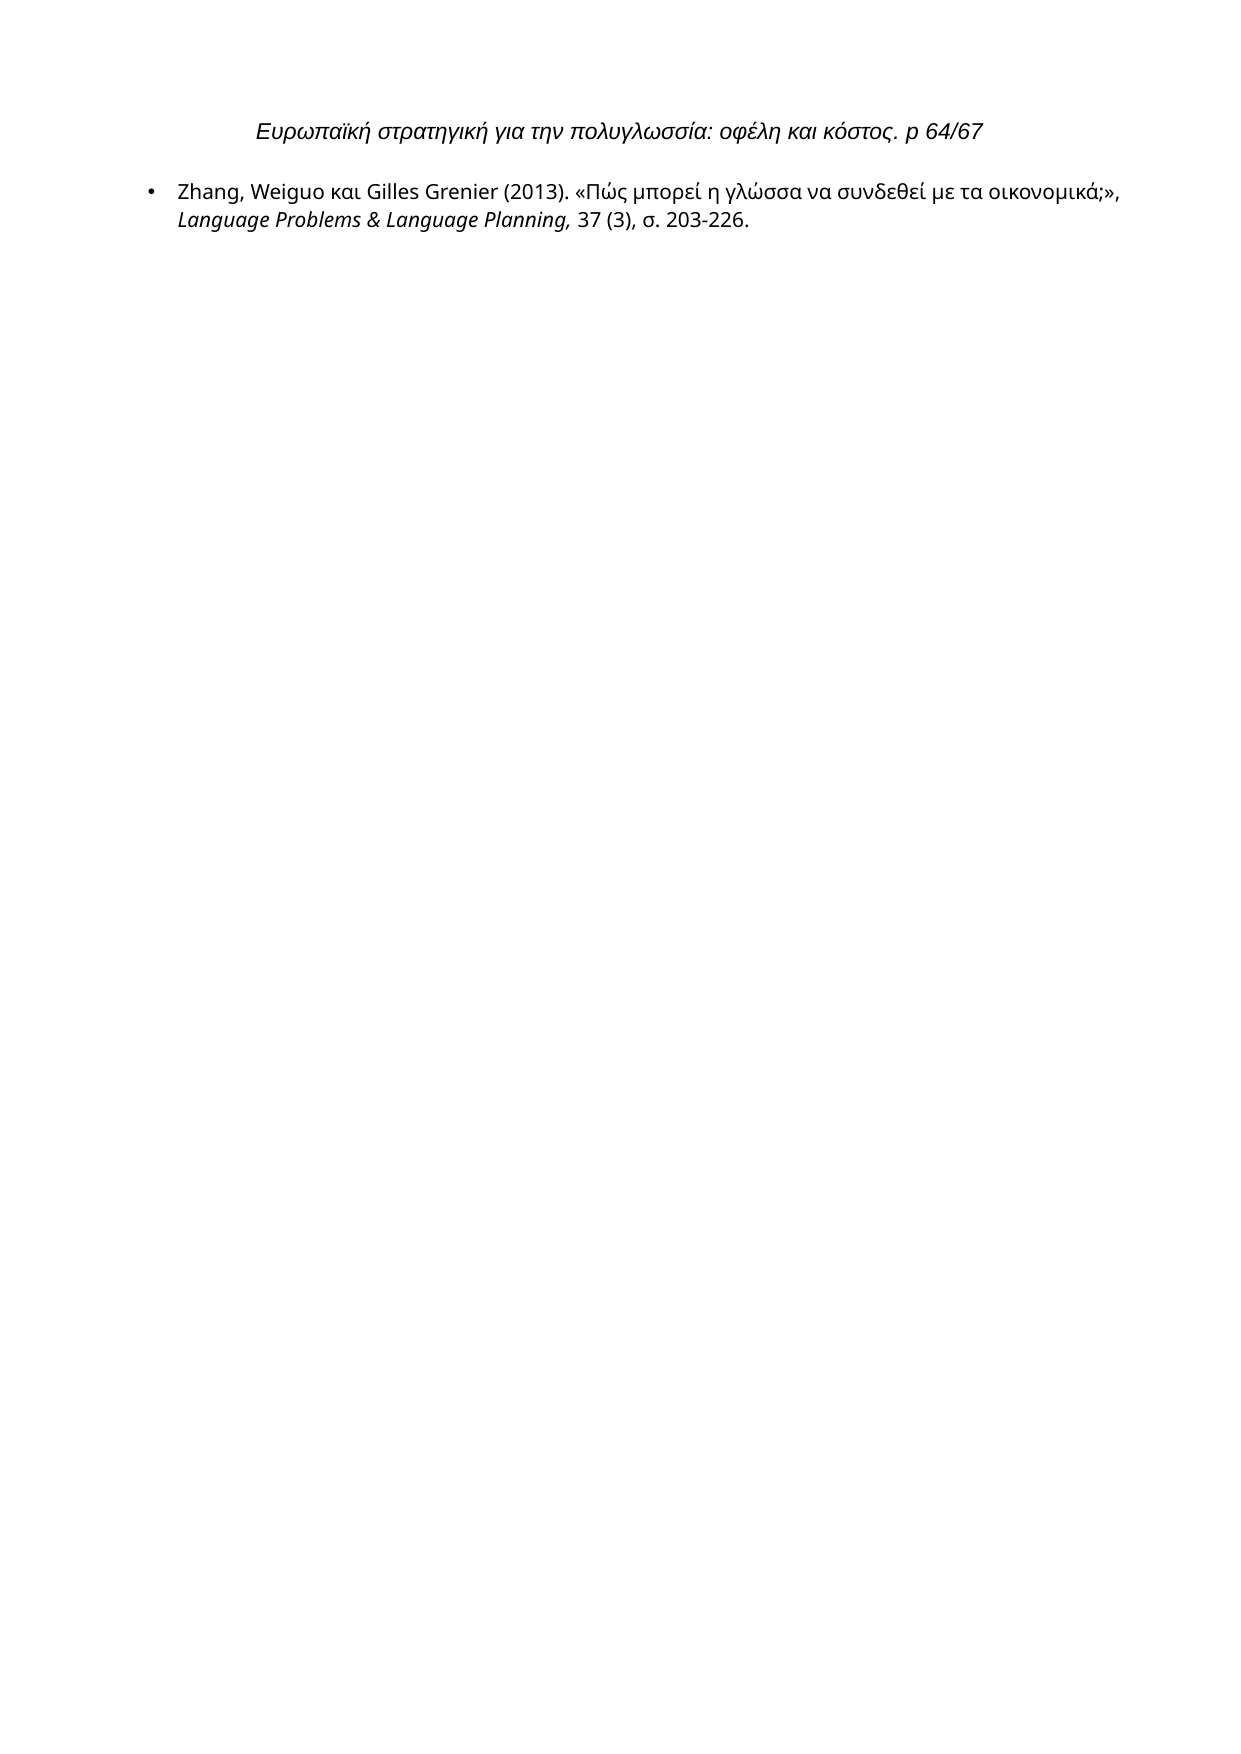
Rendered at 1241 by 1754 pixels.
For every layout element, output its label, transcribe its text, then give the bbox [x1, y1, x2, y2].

list Zhang, Weiguo και Gilles Grenier (2013). «Πώς μπορεί η γλώσσα να συνδεθεί με τα οικονομικά;», Language Problems & Language Planning, 37 (3), σ. 203-226. [148, 177, 1122, 234]
